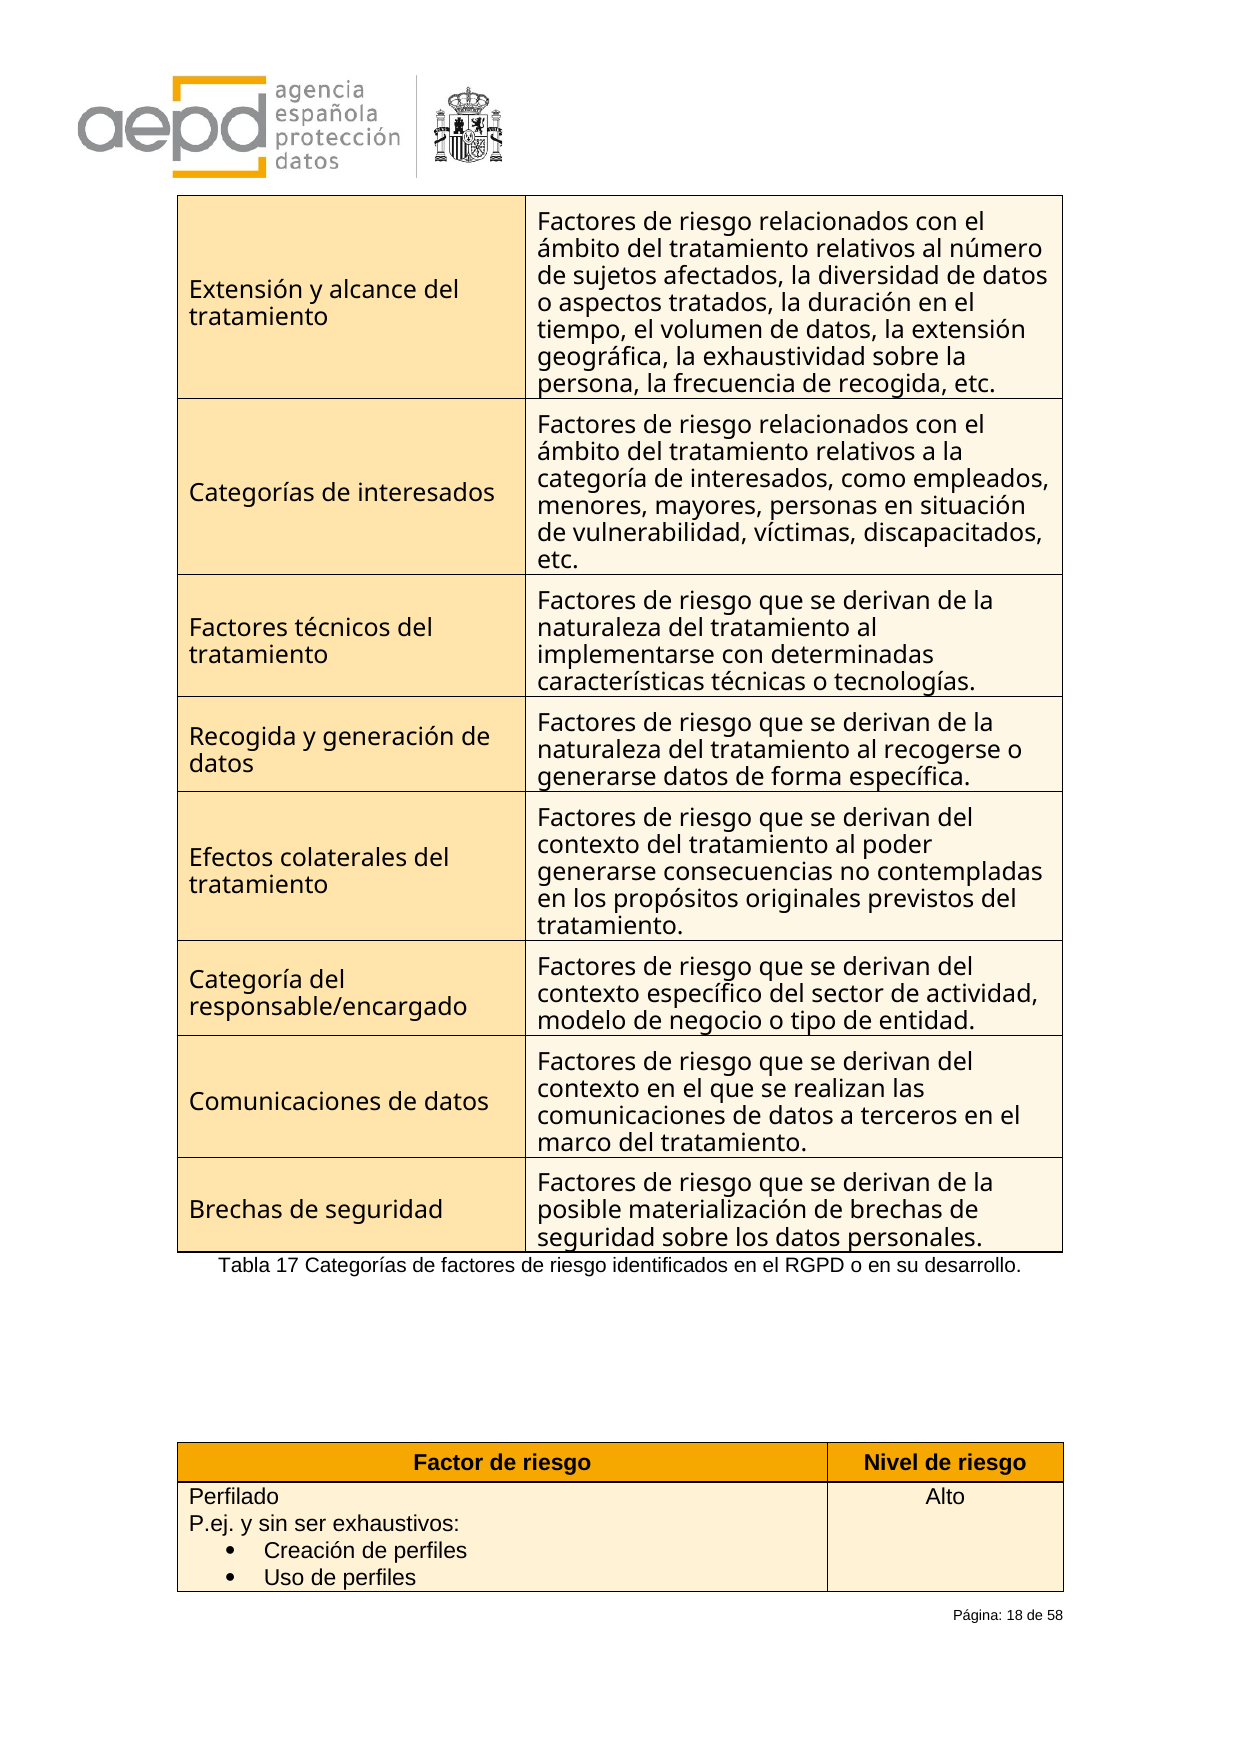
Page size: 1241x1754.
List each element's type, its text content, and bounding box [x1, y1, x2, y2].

table_cell Perfilado P.ej. y sin ser exhaustivos: Creación de perfiles Uso de perfiles Clasificación de individuos Orientación de productos/servicios a individuos o grupos Análisis comportamental (evaluación y calificación de emociones, estados de ánimo, hábitos, preferencias, etc.) Otros [178, 1483, 827, 1591]
table_cell Categoría del responsable/encargado [178, 941, 525, 1035]
table_cell Factores de riesgo que se derivan del contexto del tratamiento al poder generarse consecuencias no contempladas en los propósitos originales previstos del tratamiento. [526, 792, 1062, 940]
table_cell Recogida y generación de datos [178, 697, 525, 791]
table_header Nivel de riesgo [828, 1443, 1063, 1481]
table_cell Factores de riesgo que se derivan de la posible materialización de brechas de seguridad sobre los datos personales. [526, 1158, 1062, 1251]
text Tabla 17 Categorías de factores de riesgo identificados en el RGPD o en su desarrollo. [177, 1253, 1063, 1276]
table_cell Factores de riesgo que se derivan de la naturaleza del tratamiento al recogerse o generarse datos de forma específica. [526, 697, 1062, 791]
table_cell Extensión y alcance del tratamiento [178, 196, 525, 398]
table_cell Factores de riesgo que se derivan de la naturaleza del tratamiento al implementarse con determinadas características técnicas o tecnologías. [526, 575, 1062, 696]
table_cell Factores de riesgo relacionados con el ámbito del tratamiento relativos a la categoría de interesados, como empleados, menores, mayores, personas en situación de vulnerabilidad, víctimas, discapacitados, etc. [526, 399, 1062, 574]
table_cell Categorías de interesados [178, 399, 525, 574]
table_cell Factores técnicos del tratamiento [178, 575, 525, 696]
table_cell Alto [828, 1483, 1063, 1591]
table_cell Efectos colaterales del tratamiento [178, 792, 525, 940]
table_header Factor de riesgo [178, 1443, 827, 1481]
table_cell Factores de riesgo relacionados con el ámbito del tratamiento relativos al número de sujetos afectados, la diversidad de datos o aspectos tratados, la duración en el tiempo, el volumen de datos, la extensión geográfica, la exhaustividad sobre la persona, la frecuencia de recogida, etc. [526, 196, 1062, 398]
table_cell Factores de riesgo que se derivan del contexto en el que se realizan las comunicaciones de datos a terceros en el marco del tratamiento. [526, 1036, 1062, 1157]
table_cell Factores de riesgo que se derivan del contexto específico del sector de actividad, modelo de negocio o tipo de entidad. [526, 941, 1062, 1035]
table_cell Brechas de seguridad [178, 1158, 525, 1251]
table_cell Comunicaciones de datos [178, 1036, 525, 1157]
